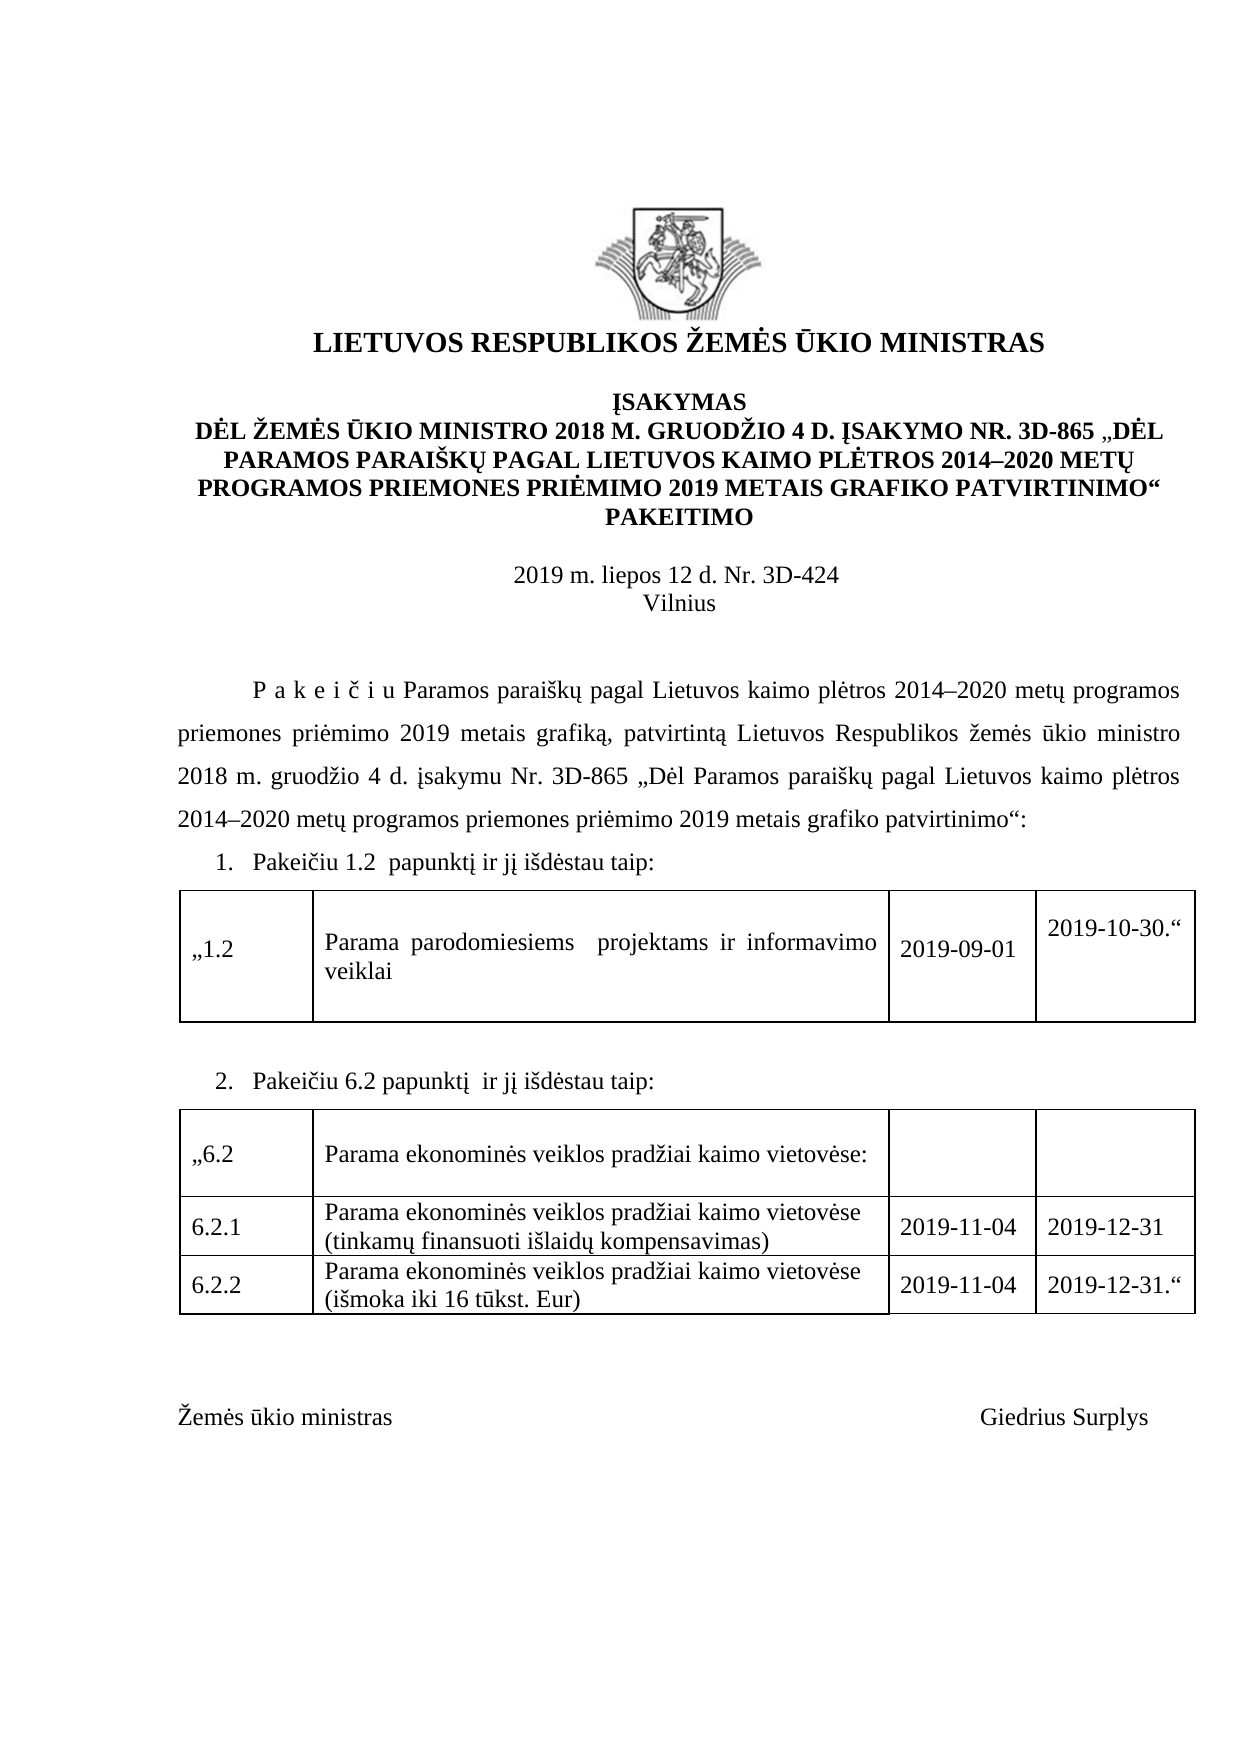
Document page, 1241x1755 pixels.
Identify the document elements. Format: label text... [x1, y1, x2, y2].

table_header 2019-09-01 [890, 891, 1035, 1021]
table_cell Parama ekonominės veiklos pradžiai kaimo vietovėse (tinkamų finansuoti išlaidų kompensavimas) [314, 1197, 888, 1255]
text 1. Pakeičiu 1.2 papunktį ir jį išdėstau taip: [215, 847, 1181, 876]
table_header Parama ekonominės veiklos pradžiai kaimo vietovėse: [314, 1110, 888, 1196]
table_header „6.2 [181, 1110, 312, 1196]
text P a k e i č i u Paramos paraiškų pagal Lietuvos kaimo plėtros 2014–2020 metų programos priemones priėmimo 2019 metais grafiką, patvirtintą Lietuvos Respublikos žemės ūkio ministro 2018 m. gruodžio 4 d. įsakymu Nr. 3D-865 „Dėl Paramos paraiškų pagal Lietuvos kaimo plėtros 2014–2020 metų programos priemones priėmimo 2019 metais grafiko patvirtinimo“: [177, 675, 1181, 833]
table_cell 2019-11-04 [890, 1256, 1035, 1313]
table_header 2019-10-30.“ [1037, 891, 1194, 1021]
table_cell 6.2.2 [181, 1256, 312, 1313]
text Žemės ūkio ministras Giedrius Surplys [177, 1402, 1181, 1430]
table_header [1037, 1110, 1194, 1196]
table_cell 6.2.1 [181, 1197, 312, 1255]
table_cell 2019-11-04 [890, 1197, 1035, 1255]
text DĖL ŽEMĖS ŪKIO MINISTRO 2018 M. GRUODŽIO 4 D. ĮSAKYMO NR. 3D-865 „DĖL PARAMOS PARAIŠKŲ PAGAL LIETUVOS KAIMO PLĖTROS 2014–2020 METŲ PROGRAMOS PRIEMONES PRIĖMIMO 2019 METAIS GRAFIKO PATVIRTINIMO“ PAKEITIMO [177, 416, 1181, 531]
text 2. Pakeičiu 6.2 papunktį ir jį išdėstau taip: [215, 1066, 1181, 1094]
text LIETUVOS RESPUBLIKOS ŽEMĖS ŪKIO MINISTRAS [177, 325, 1181, 358]
table_cell 2019-12-31 [1037, 1197, 1194, 1255]
text Vilnius [177, 588, 1181, 617]
table_header Parama parodomiesiems projektams ir informavimo veiklai [314, 891, 888, 1021]
text 2019 m. liepos 12 d. Nr. 3D-424 [177, 560, 1181, 588]
table_cell Parama ekonominės veiklos pradžiai kaimo vietovėse (išmoka iki 16 tūkst. Eur) [314, 1256, 888, 1313]
table_cell 2019-12-31.“ [1037, 1256, 1194, 1313]
text ĮSAKYMAS [177, 387, 1181, 416]
table_header [890, 1110, 1035, 1196]
table_header „1.2 [181, 891, 312, 1021]
